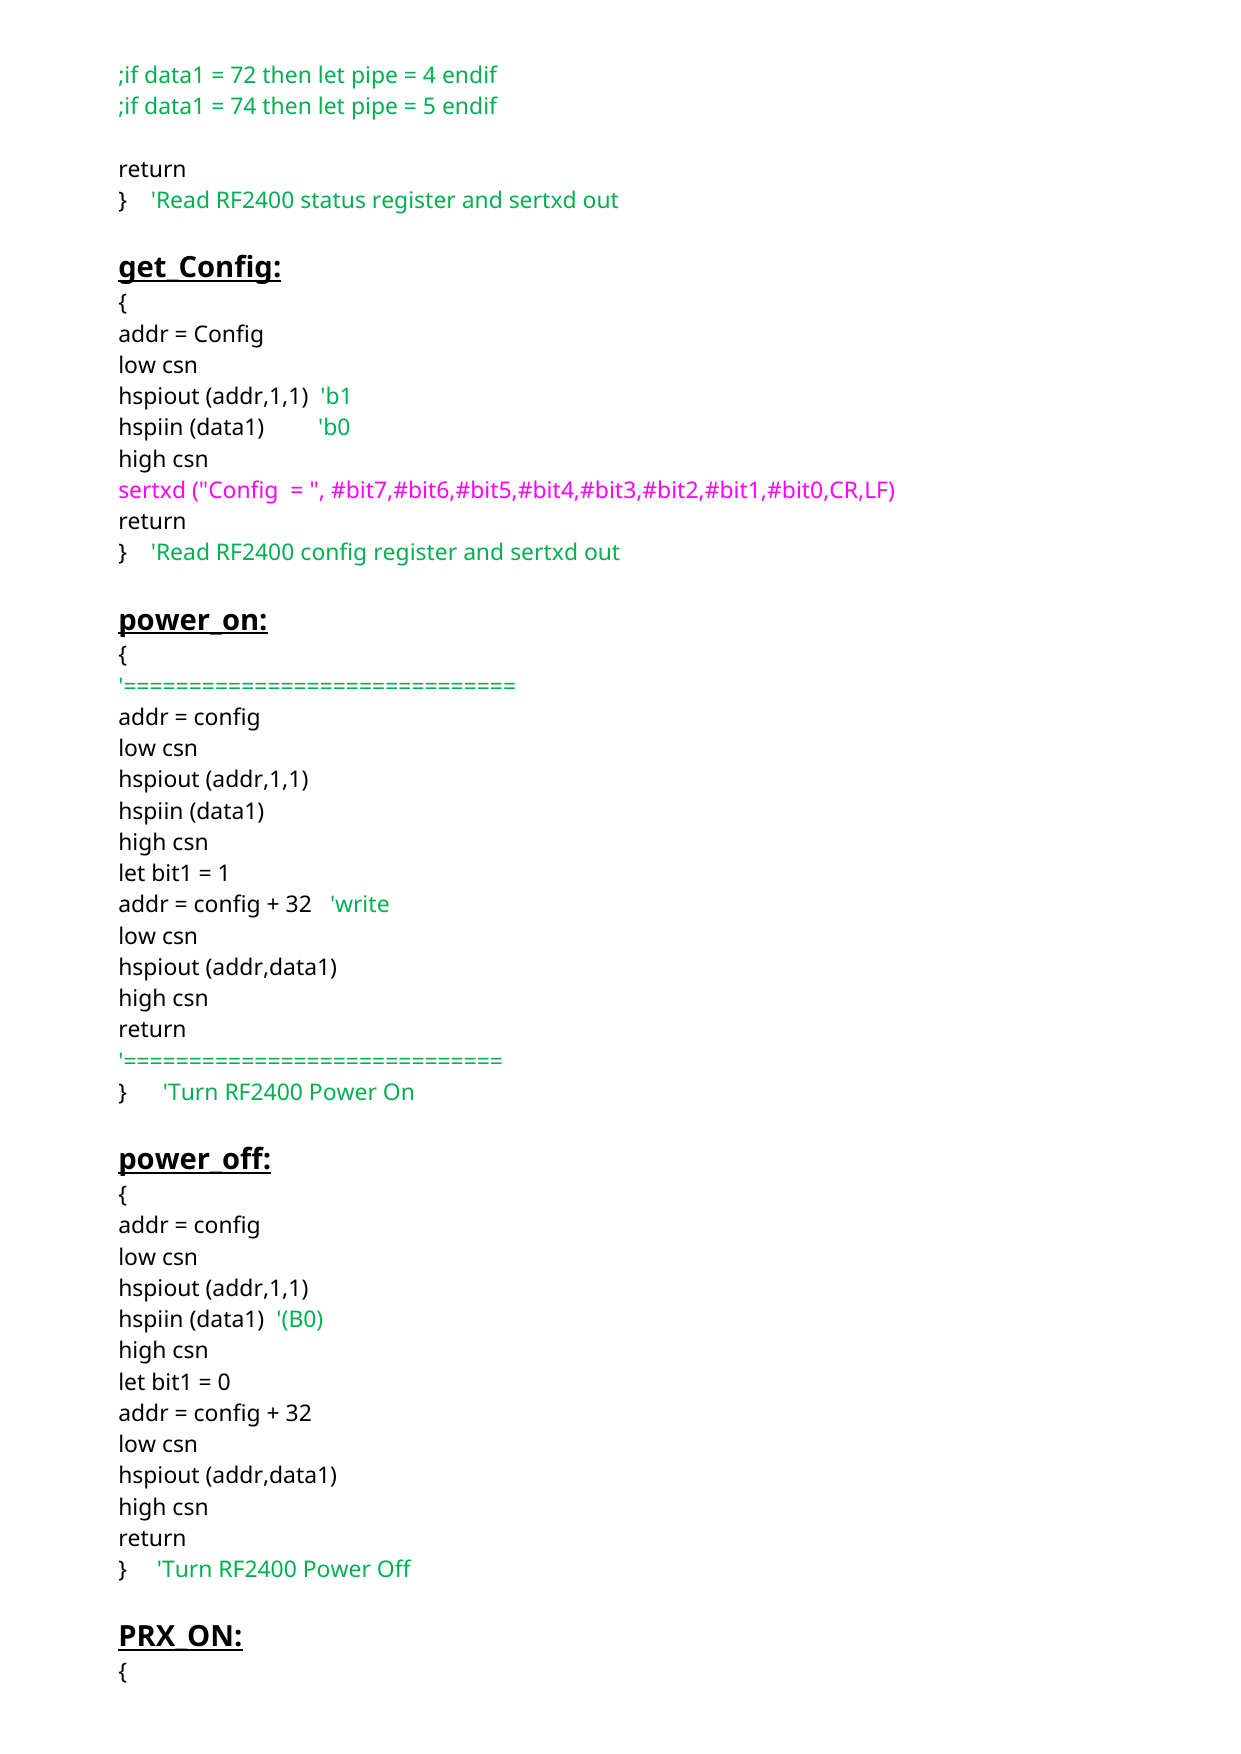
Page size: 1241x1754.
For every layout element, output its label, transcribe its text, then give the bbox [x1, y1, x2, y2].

text return [118, 505, 1181, 536]
text low csn [118, 1428, 1181, 1459]
text high csn [118, 1491, 1181, 1522]
text addr = config + 32 'write [118, 888, 1181, 920]
text } 'Read RF2400 status register and sertxd out [118, 184, 1181, 215]
text addr = config + 32 [118, 1397, 1181, 1428]
text } 'Turn RF2400 Power On [118, 1076, 1181, 1107]
text return [118, 153, 1181, 184]
text power_on: [118, 599, 1181, 638]
text hspiout (addr,1,1) [118, 763, 1181, 795]
text low csn [118, 920, 1181, 951]
text hspiin (data1) [118, 795, 1181, 826]
text '============================== [118, 670, 1181, 701]
text power_off: [118, 1138, 1181, 1178]
text } 'Read RF2400 config register and sertxd out [118, 536, 1181, 567]
text hspiout (addr,1,1) [118, 1272, 1181, 1303]
text hspiout (addr,data1) [118, 951, 1181, 982]
text sertxd ("Config = ", #bit7,#bit6,#bit5,#bit4,#bit3,#bit2,#bit1,#bit0,CR,LF) [118, 474, 1181, 505]
text high csn [118, 1334, 1181, 1366]
text high csn [118, 442, 1181, 474]
text } 'Turn RF2400 Power Off [118, 1553, 1181, 1584]
text get_Config: [118, 247, 1181, 286]
text '============================= [118, 1045, 1181, 1076]
text let bit1 = 0 [118, 1366, 1181, 1397]
text hspiin (data1) 'b0 [118, 411, 1181, 442]
text addr = config [118, 701, 1181, 732]
text addr = config [118, 1209, 1181, 1241]
text low csn [118, 1241, 1181, 1272]
text let bit1 = 1 [118, 857, 1181, 888]
text ;if data1 = 74 then let pipe = 5 endif [118, 90, 1181, 122]
text hspiout (addr,data1) [118, 1459, 1181, 1491]
text { [118, 286, 1181, 317]
text { [118, 638, 1181, 670]
text { [118, 1178, 1181, 1209]
text high csn [118, 982, 1181, 1013]
text low csn [118, 349, 1181, 380]
text return [118, 1522, 1181, 1553]
text hspiin (data1) '(B0) [118, 1303, 1181, 1334]
text low csn [118, 732, 1181, 763]
text high csn [118, 826, 1181, 857]
text PRX_ON: [118, 1616, 1181, 1655]
text hspiout (addr,1,1) 'b1 [118, 380, 1181, 411]
text { [118, 1655, 1181, 1687]
text ;if data1 = 72 then let pipe = 4 endif [118, 59, 1181, 90]
text return [118, 1013, 1181, 1045]
text addr = Config [118, 317, 1181, 349]
